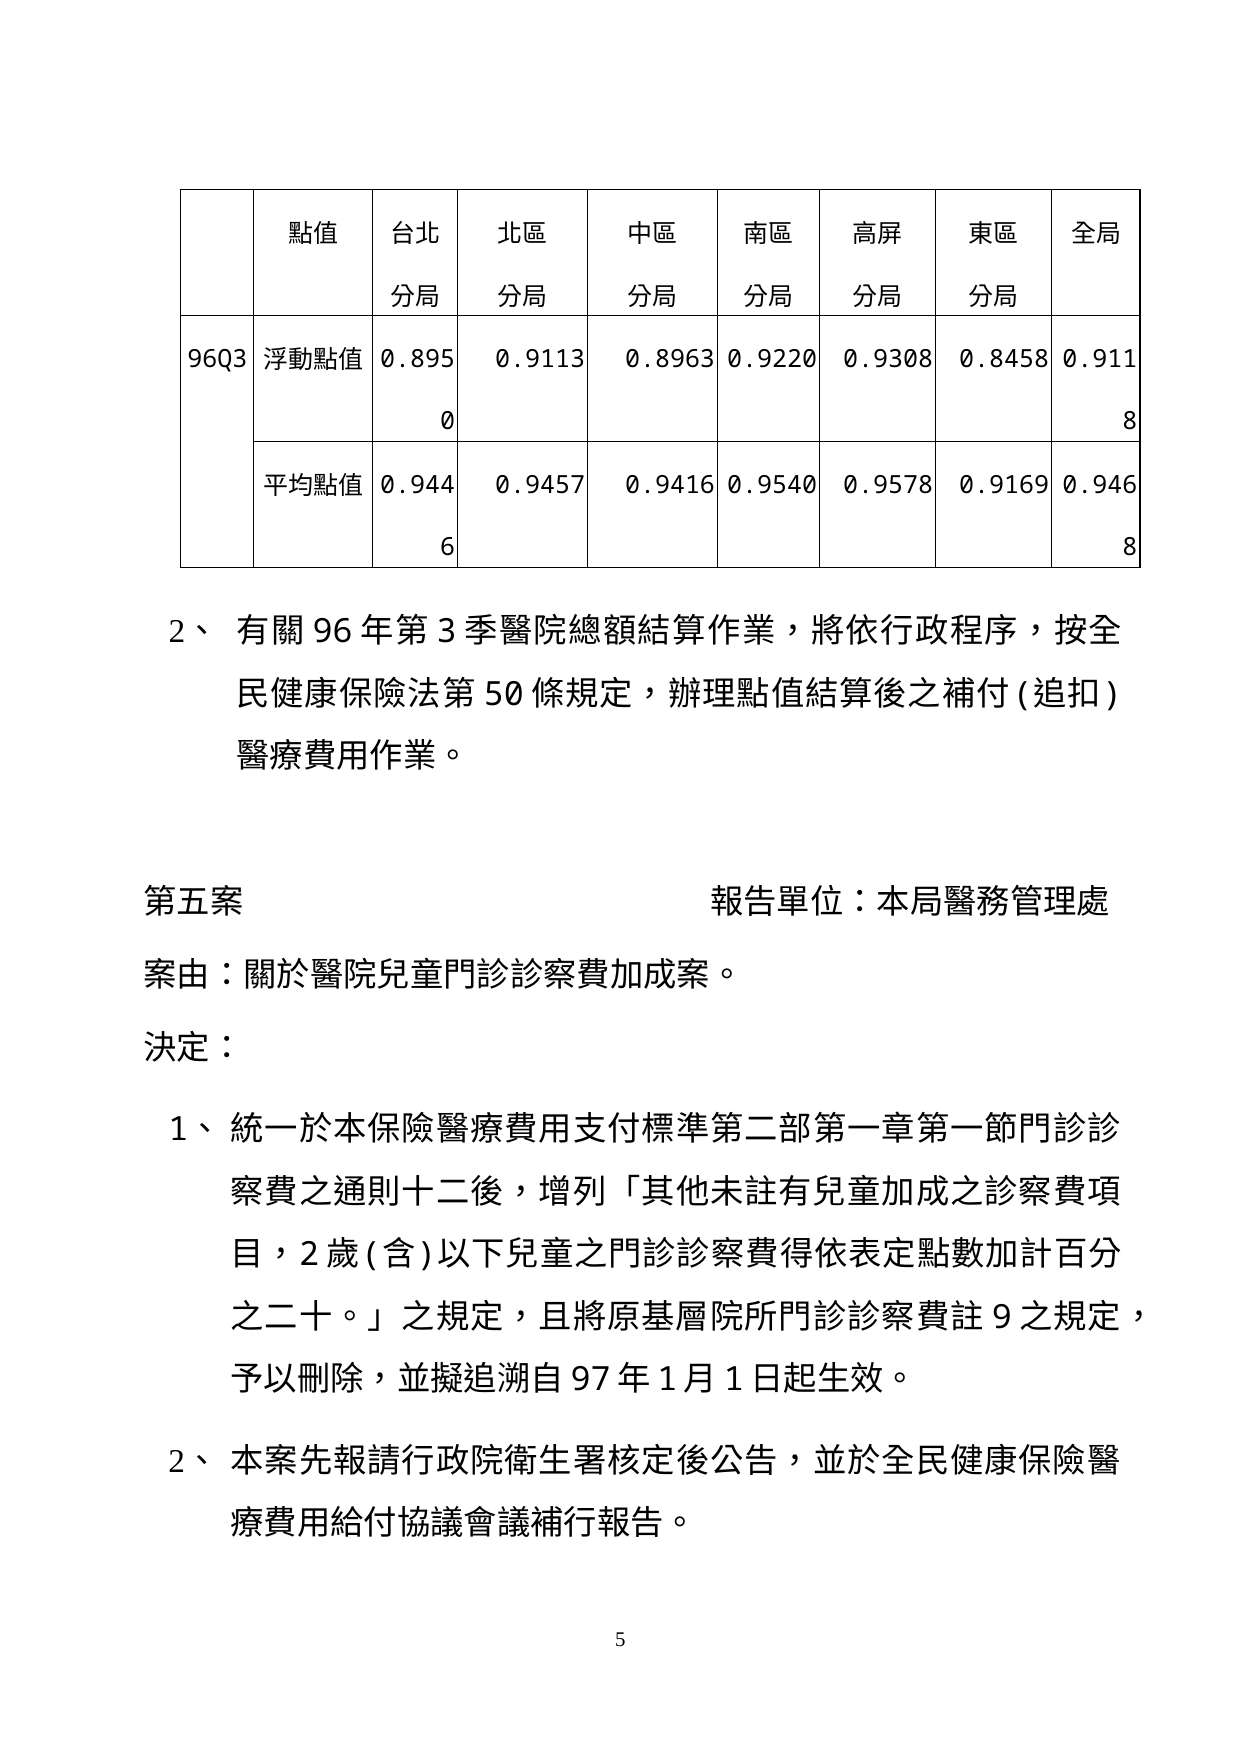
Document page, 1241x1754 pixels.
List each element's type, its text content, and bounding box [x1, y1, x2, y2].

table_header 東區 分局 [936, 190, 1051, 315]
list 統一於本保險醫療費用支付標準第二部第一章第一節門診診察費之通則十二後，增列「其他未註有兒童加成之診察費項目，2歲(含)以下兒童之門診診察費得依表定點數加計百分之二十。」之規定，且將原基層院所門診診察費註9之規定，予以刪除，並擬追溯自97年1月1日起生效。 [168, 1085, 1122, 1397]
table_cell 0.9468 [1052, 442, 1139, 567]
table_header 南區 分局 [718, 190, 819, 315]
text 案由：關於醫院兒童門診診察費加成案。 [143, 931, 1122, 993]
table_header 高屏 分局 [820, 190, 935, 315]
table_header 北區 分局 [458, 190, 587, 315]
table_header 點值 [254, 190, 372, 315]
table_header 全局 [1052, 190, 1139, 315]
table_header 中區 分局 [588, 190, 717, 315]
table_cell 0.9446 [373, 442, 457, 567]
table_cell 浮動點值 [254, 316, 372, 441]
table_cell 0.9169 [936, 442, 1051, 567]
list 有關96年第3季醫院總額結算作業，將依行政程序，按全民健康保險法第50條規定，辦理點值結算後之補付(追扣)醫療費用作業。 [168, 587, 1122, 774]
table_cell 0.8458 [936, 316, 1051, 441]
table_cell 0.9118 [1052, 316, 1139, 441]
table_cell 0.9457 [458, 442, 587, 567]
table_cell 0.9220 [718, 316, 819, 441]
table_cell 0.9113 [458, 316, 587, 441]
table_cell 0.8963 [588, 316, 717, 441]
table_cell 96Q3 [181, 316, 253, 567]
table_cell 0.9540 [718, 442, 819, 567]
text 決定： [143, 1003, 1122, 1066]
text 第五案 報告單位：本局醫務管理處 [143, 858, 1122, 920]
table_cell 平均點值 [254, 442, 372, 567]
table_header 台北 分局 [373, 190, 457, 315]
list 本案先報請行政院衛生署核定後公告，並於全民健康保險醫療費用給付協議會議補行報告。 [168, 1416, 1122, 1541]
table_cell 0.9416 [588, 442, 717, 567]
table_cell 0.9578 [820, 442, 935, 567]
table_cell 0.9308 [820, 316, 935, 441]
table_header [181, 190, 253, 315]
table_cell 0.8950 [373, 316, 457, 441]
